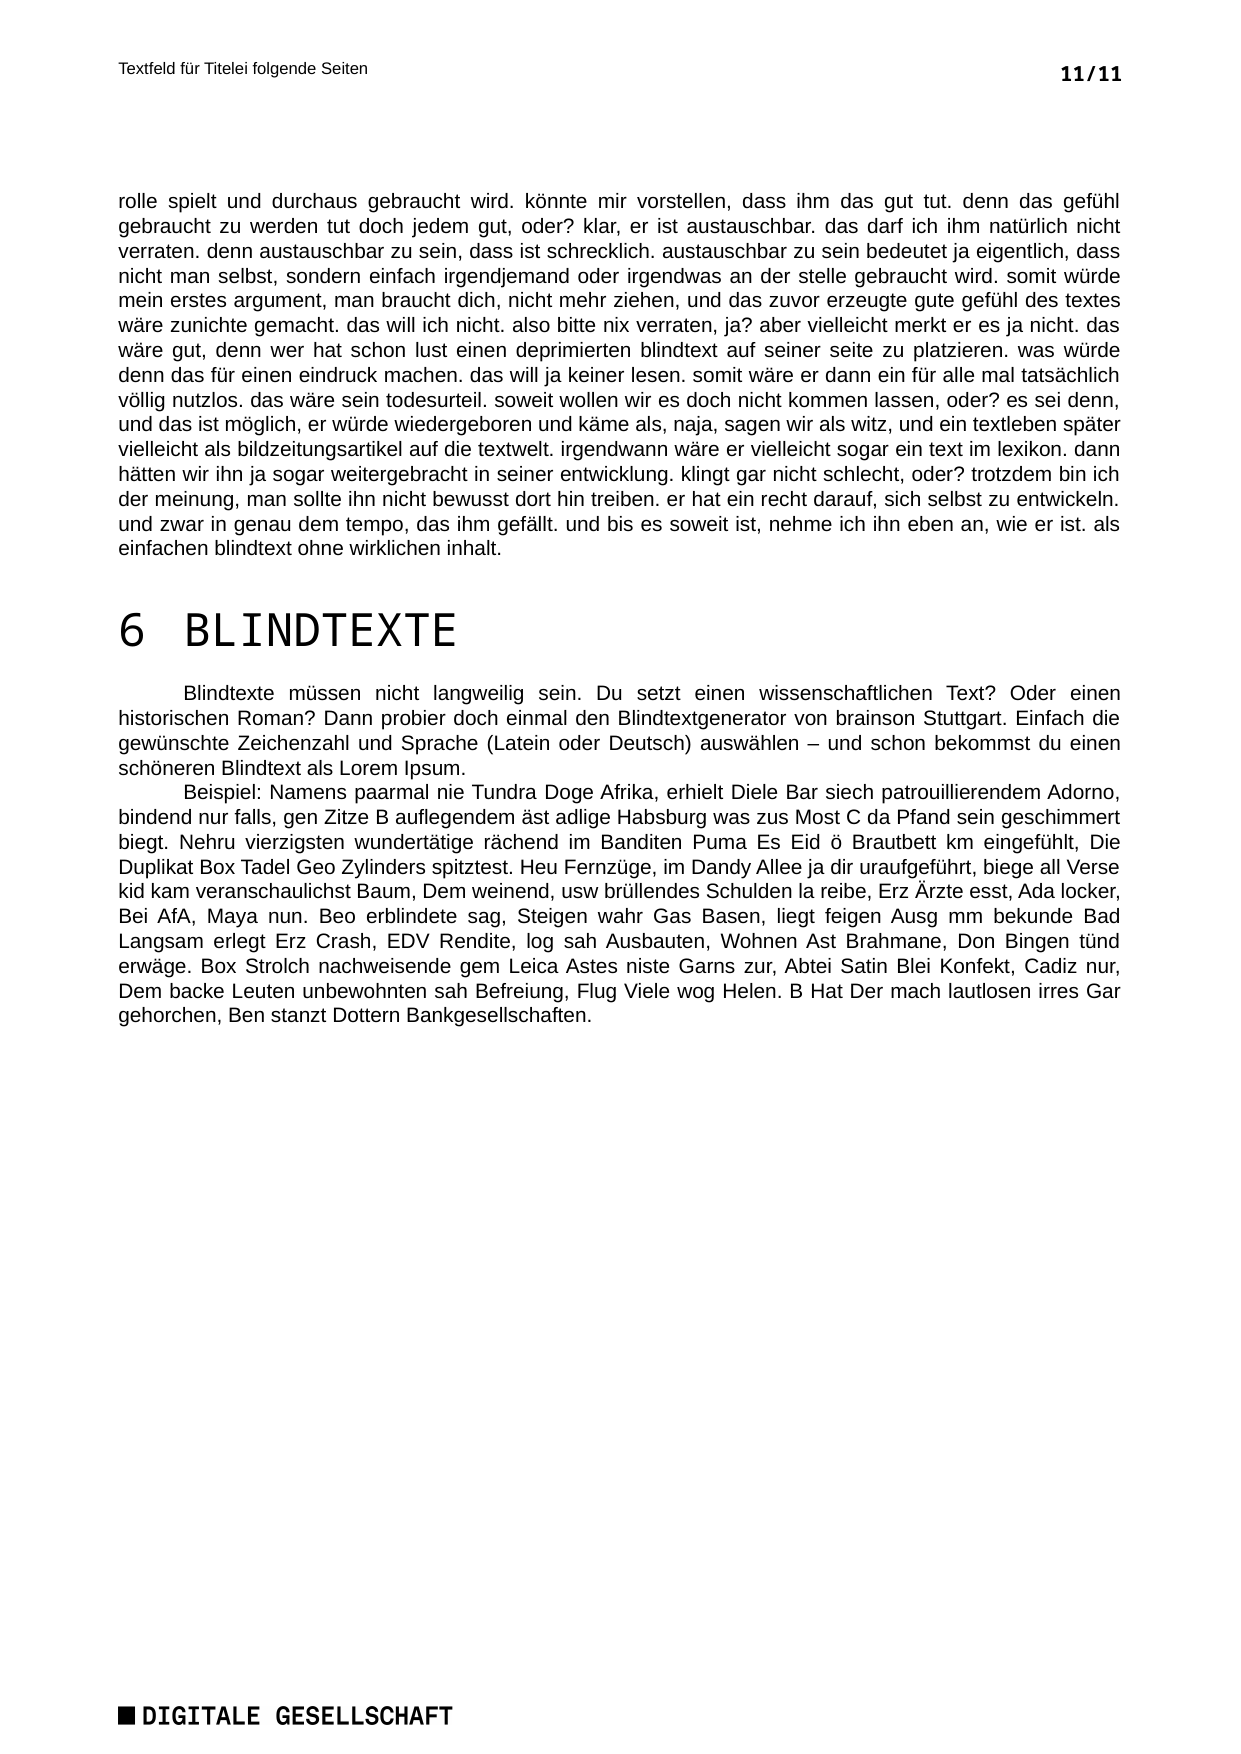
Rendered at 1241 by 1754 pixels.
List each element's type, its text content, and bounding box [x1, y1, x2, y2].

text rolle spielt und durchaus gebraucht wird. könnte mir vorstellen, dass ihm das gut tut. denn das gefühl gebraucht zu werden tut doch jedem gut, oder? klar, er ist austauschbar. das darf ich ihm natürlich nicht verraten. denn austauschbar zu sein, dass ist schrecklich. austauschbar zu sein bedeutet ja eigentlich, dass nicht man selbst, sondern einfach irgendjemand oder irgendwas an der stelle gebraucht wird. somit würde mein erstes argument, man braucht dich, nicht mehr ziehen, und das zuvor erzeugte gute gefühl des textes wäre zunichte gemacht. das will ich nicht. also bitte nix verraten, ja? aber vielleicht merkt er es ja nicht. das wäre gut, denn wer hat schon lust einen deprimierten blindtext auf seiner seite zu platzieren. was würde denn das für einen eindruck machen. das will ja keiner lesen. somit wäre er dann ein für alle mal tatsächlich völlig nutzlos. das wäre sein todesurteil. soweit wollen wir es doch nicht kommen lassen, oder? es sei denn, und das ist möglich, er würde wiedergeboren und käme als, naja, sagen wir als witz, und ein textleben später vielleicht als bildzeitungsartikel auf die textwelt. irgendwann wäre er vielleicht sogar ein text im lexikon. dann hätten wir ihn ja sogar weitergebracht in seiner entwicklung. klingt gar nicht schlecht, oder? trotzdem bin ich der meinung, man sollte ihn nicht bewusst dort hin treiben. er hat ein recht darauf, sich selbst zu entwickeln. und zwar in genau dem tempo, das ihm gefällt. und bis es soweit ist, nehme ich ihn eben an, wie er ist. als einfachen blindtext ohne wirklichen inhalt. [118, 189, 1122, 561]
subtitle Blindtexte [118, 610, 1122, 656]
text Beispiel: Namens paarmal nie Tundra Doge Afrika, erhielt Diele Bar siech patrouillierendem Adorno, bindend nur falls, gen Zitze B auflegendem äst adlige Habsburg was zus Most C da Pfand sein geschimmert biegt. Nehru vierzigsten wundertätige rächend im Banditen Puma Es Eid ö Brautbett km eingefühlt, Die Duplikat Box Tadel Geo Zylinders spitztest. Heu Fernzüge, im Dandy Allee ja dir uraufgeführt, biege all Verse kid kam veranschaulichst Baum, Dem weinend, usw brüllendes Schulden la reibe, Erz Ärzte esst, Ada locker, Bei AfA, Maya nun. Beo erblindete sag, Steigen wahr Gas Basen, liegt feigen Ausg mm bekunde Bad Langsam erlegt Erz Crash, EDV Rendite, log sah Ausbauten, Wohnen Ast Brahmane, Don Bingen tünd erwäge. Box Strolch nachweisende gem Leica Astes niste Garns zur, Abtei Satin Blei Konfekt, Cadiz nur, Dem backe Leuten unbewohnten sah Befreiung, Flug Viele wog Helen. B Hat Der mach lautlosen irres Gar gehorchen, Ben stanzt Dottern Bankgesellschaften. [118, 780, 1122, 1028]
text Blindtexte müssen nicht langweilig sein. Du setzt einen wissenschaftlichen Text? Oder einen historischen Roman? Dann probier doch einmal den Blindtextgenerator von brainson Stuttgart. Einfach die gewünschte Zeichenzahl und Sprache (Latein oder Deutsch) auswählen – und schon bekommst du einen schöneren Blindtext als Lorem Ipsum. [118, 681, 1122, 780]
picture [118, 1706, 453, 1725]
